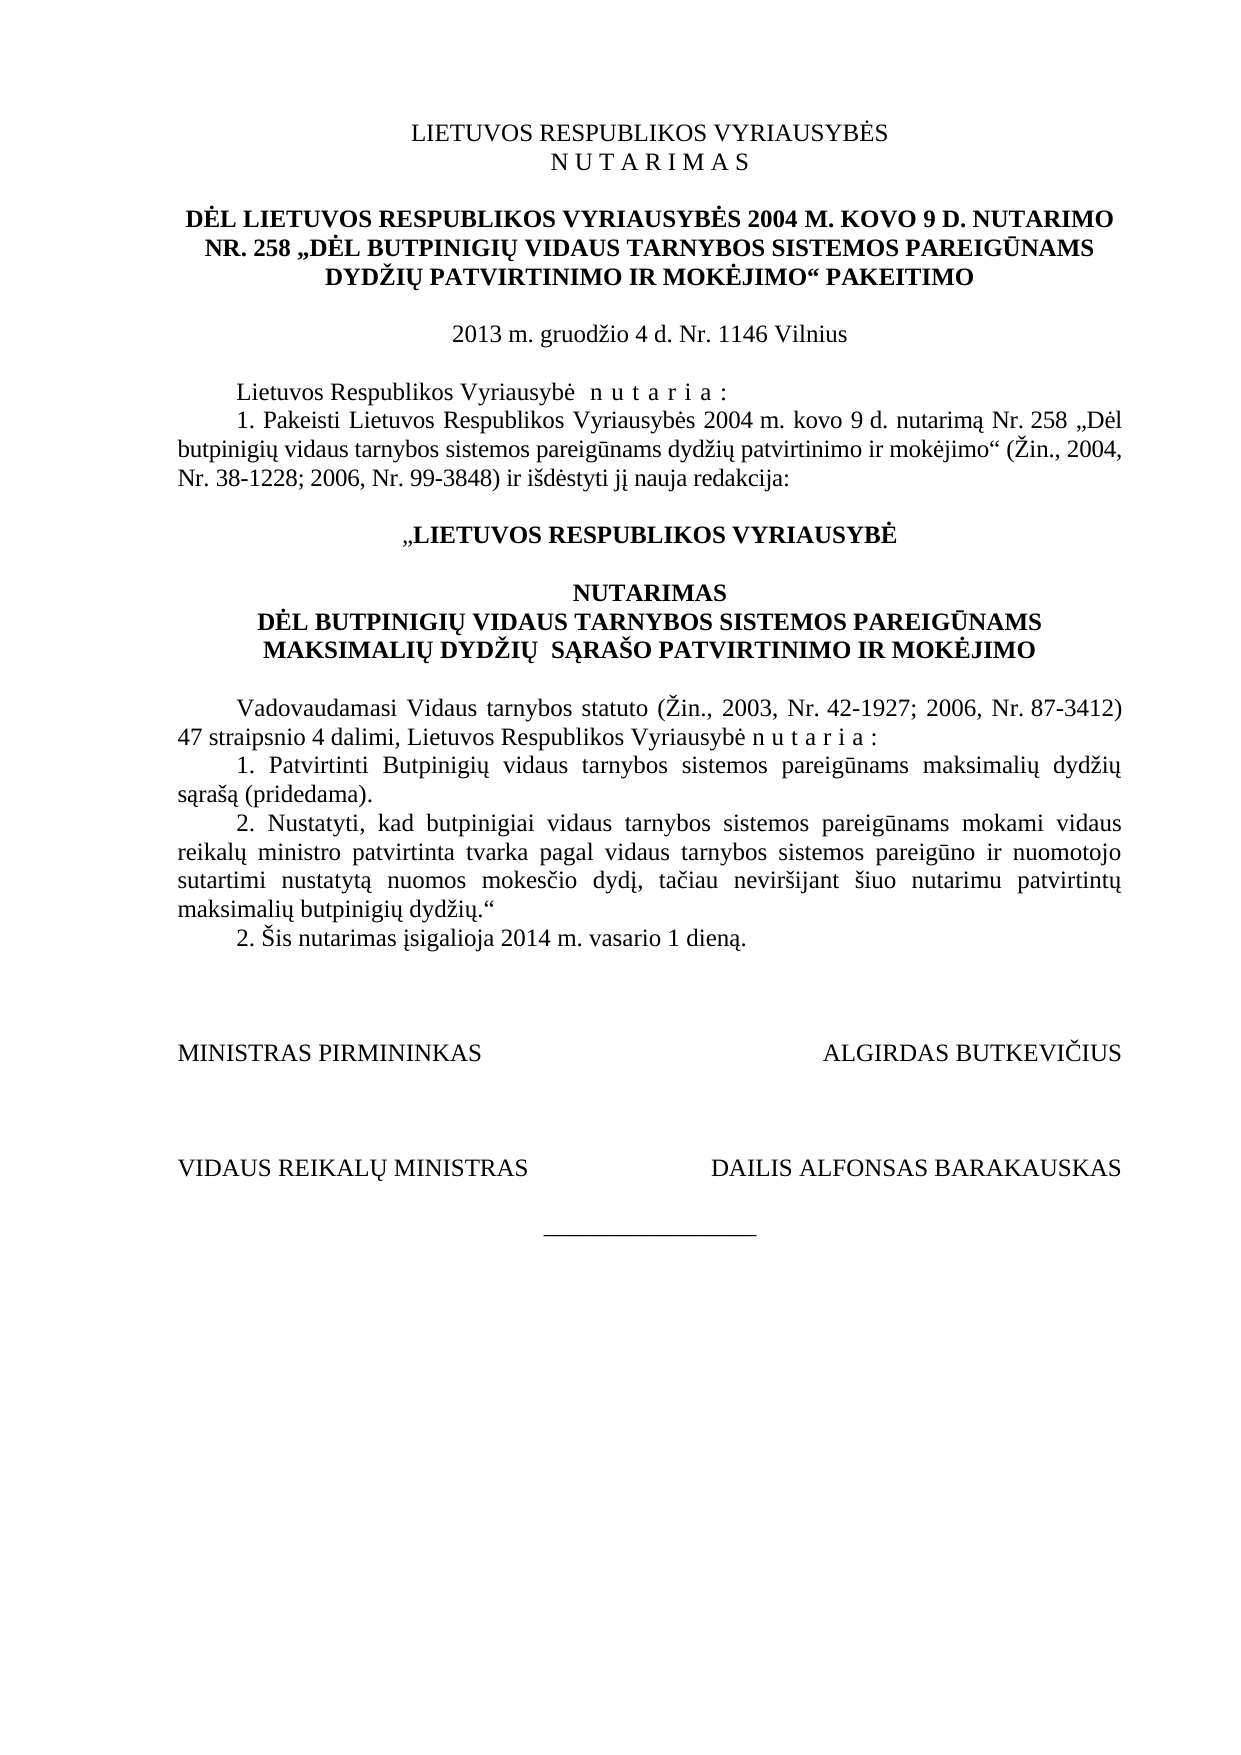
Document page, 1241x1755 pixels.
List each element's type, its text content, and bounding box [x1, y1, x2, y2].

text 2. Šis nutarimas įsigalioja 2014 m. vasario 1 dieną. [177, 923, 1122, 952]
text 2. Nustatyti, kad butpinigiai vidaus tarnybos sistemos pareigūnams mokami vidaus reikalų ministro patvirtinta tvarka pagal vidaus tarnybos sistemos pareigūno ir nuomotojo sutartimi nustatytą nuomos mokesčio dydį, tačiau neviršijant šiuo nutarimu patvirtintų maksimalių butpinigių dydžių.“ [177, 808, 1122, 923]
text Vadovaudamasi Vidaus tarnybos statuto (Žin., 2003, Nr. 42-1927; 2006, Nr. 87-3412) 47 straipsnio 4 dalimi, Lietuvos Respublikos Vyriausybė nutaria: [177, 693, 1122, 751]
text n u t a r i m a s [177, 147, 1122, 176]
text _________________ [177, 1211, 1122, 1239]
text 1. Patvirtinti Butpinigių vidaus tarnybos sistemos pareigūnams maksimalių dydžių sąrašą (pridedama). [177, 751, 1122, 808]
text Lietuvos Respublikos Vyriausybės [177, 118, 1122, 147]
text „Lietuvos Respublikos Vyriausybė [177, 521, 1122, 549]
text 1. Pakeisti Lietuvos Respublikos Vyriausybės 2004 m. kovo 9 d. nutarimą Nr. 258 „Dėl butpinigių vidaus tarnybos sistemos pareigūnams dydžių patvirtinimo ir mokėjimo“ (Žin., 2004, Nr. 38-1228; 2006, Nr. 99-3848) ir išdėstyti jį nauja redakcija: [177, 406, 1122, 492]
text nutarimas [177, 578, 1122, 607]
text Vidaus reikalų ministras Dailis Alfonsas Barakauskas [177, 1153, 1122, 1182]
text Dėl LIETUVOS RESPUBLIKOS VYRIAUSYBĖS 2004 M. KOVO 9 D. NUTARIMO Nr. 258 „DĖL BUTPINIGIŲ VIDAUS TARNYBOS SISTEMOS PAREIGŪNAMS DYDŽIŲ PATVIRTINIMO IR MOKĖJIMO“ PAKEITIMO [177, 204, 1122, 291]
text DĖL BUTPINIGIŲ VIDAUS TARNYBOS SISTEMOS PAREIGŪNAMS maksimalių DYDŽIų SĄRAŠO patvirtinimo ir MOKĖJIMO [177, 607, 1122, 664]
text 2013 m. gruodžio 4 d. Nr. 1146 Vilnius [177, 319, 1122, 348]
text Lietuvos Respublikos Vyriausybė nutaria: [177, 377, 1122, 406]
text Ministras Pirmininkas Algirdas Butkevičius [177, 1038, 1122, 1067]
